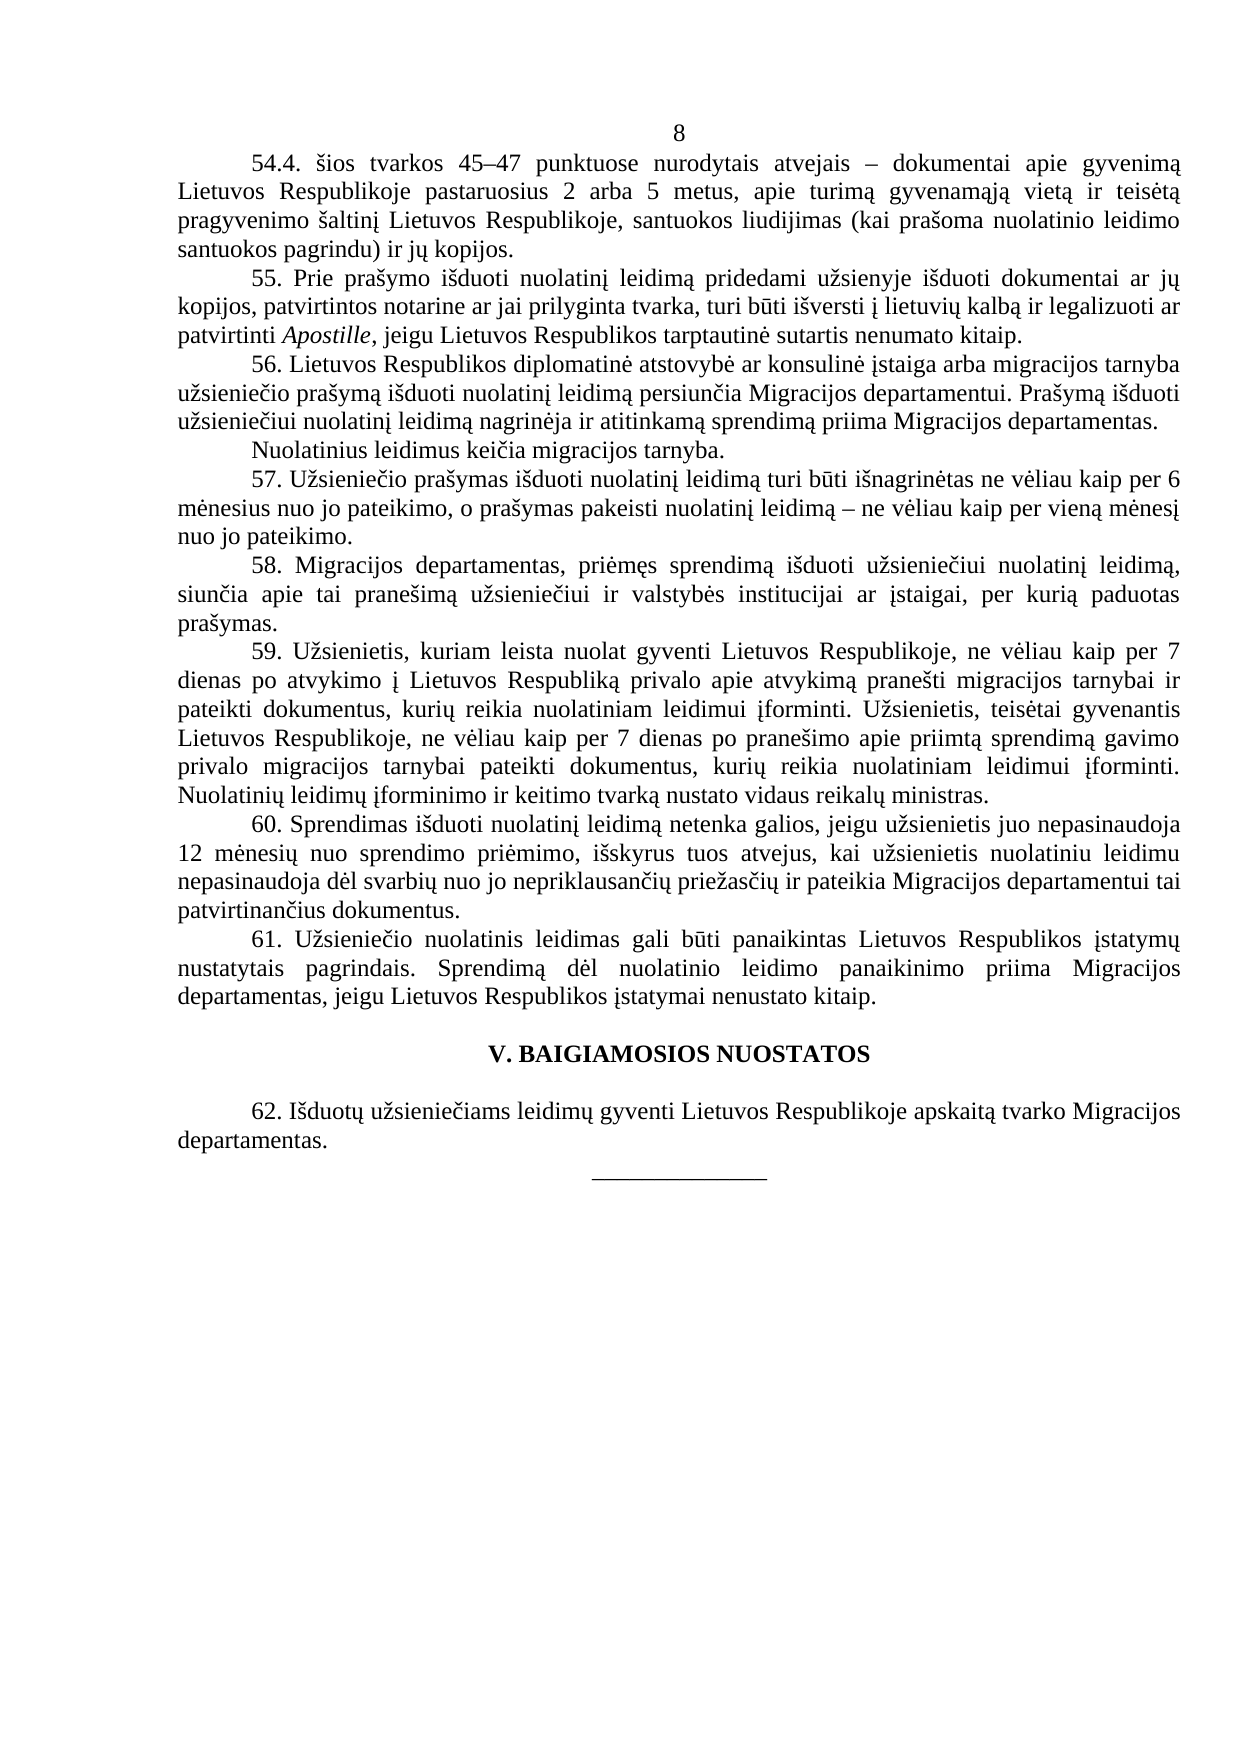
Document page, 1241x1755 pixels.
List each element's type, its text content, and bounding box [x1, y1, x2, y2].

text 60. Sprendimas išduoti nuolatinį leidimą netenka galios, jeigu užsienietis juo nepasinaudoja 12 mėnesių nuo sprendimo priėmimo, išskyrus tuos atvejus, kai užsienietis nuolatiniu leidimu nepasinaudoja dėl svarbių nuo jo nepriklausančių priežasčių ir pateikia Migracijos departamentui tai patvirtinančius dokumentus. [177, 809, 1181, 924]
text 56. Lietuvos Respublikos diplomatinė atstovybė ar konsulinė įstaiga arba migracijos tarnyba užsieniečio prašymą išduoti nuolatinį leidimą persiunčia Migracijos departamentui. Prašymą išduoti užsieniečiui nuolatinį leidimą nagrinėja ir atitinkamą sprendimą priima Migracijos departamentas. [177, 349, 1181, 435]
text 54.4. šios tvarkos 45–47 punktuose nurodytais atvejais – dokumentai apie gyvenimą Lietuvos Respublikoje pastaruosius 2 arba 5 metus, apie turimą gyvenamąją vietą ir teisėtą pragyvenimo šaltinį Lietuvos Respublikoje, santuokos liudijimas (kai prašoma nuolatinio leidimo santuokos pagrindu) ir jų kopijos. [177, 148, 1181, 263]
text 57. Užsieniečio prašymas išduoti nuolatinį leidimą turi būti išnagrinėtas ne vėliau kaip per 6 mėnesius nuo jo pateikimo, o prašymas pakeisti nuolatinį leidimą – ne vėliau kaip per vieną mėnesį nuo jo pateikimo. [177, 464, 1181, 550]
text 55. Prie prašymo išduoti nuolatinį leidimą pridedami užsienyje išduoti dokumentai ar jų kopijos, patvirtintos notarine ar jai prilyginta tvarka, turi būti išversti į lietuvių kalbą ir legalizuoti ar patvirtinti Apostille, jeigu Lietuvos Respublikos tarptautinė sutartis nenumato kitaip. [177, 263, 1181, 349]
text 61. Užsieniečio nuolatinis leidimas gali būti panaikintas Lietuvos Respublikos įstatymų nustatytais pagrindais. Sprendimą dėl nuolatinio leidimo panaikinimo priima Migracijos departamentas, jeigu Lietuvos Respublikos įstatymai nenustato kitaip. [177, 924, 1181, 1010]
text 62. Išduotų užsieniečiams leidimų gyventi Lietuvos Respublikoje apskaitą tvarko Migracijos departamentas. [177, 1096, 1181, 1154]
text Nuolatinius leidimus keičia migracijos tarnyba. [177, 435, 1181, 464]
text 59. Užsienietis, kuriam leista nuolat gyventi Lietuvos Respublikoje, ne vėliau kaip per 7 dienas po atvykimo į Lietuvos Respubliką privalo apie atvykimą pranešti migracijos tarnybai ir pateikti dokumentus, kurių reikia nuolatiniam leidimui įforminti. Užsienietis, teisėtai gyvenantis Lietuvos Respublikoje, ne vėliau kaip per 7 dienas po pranešimo apie priimtą sprendimą gavimo privalo migracijos tarnybai pateikti dokumentus, kurių reikia nuolatiniam leidimui įforminti. Nuolatinių leidimų įforminimo ir keitimo tvarką nustato vidaus reikalų ministras. [177, 636, 1181, 809]
text ______________ [177, 1154, 1181, 1183]
text V. BAIGIAMOSIOS NUOSTATOS [177, 1039, 1181, 1068]
text 58. Migracijos departamentas, priėmęs sprendimą išduoti užsieniečiui nuolatinį leidimą, siunčia apie tai pranešimą užsieniečiui ir valstybės institucijai ar įstaigai, per kurią paduotas prašymas. [177, 550, 1181, 636]
